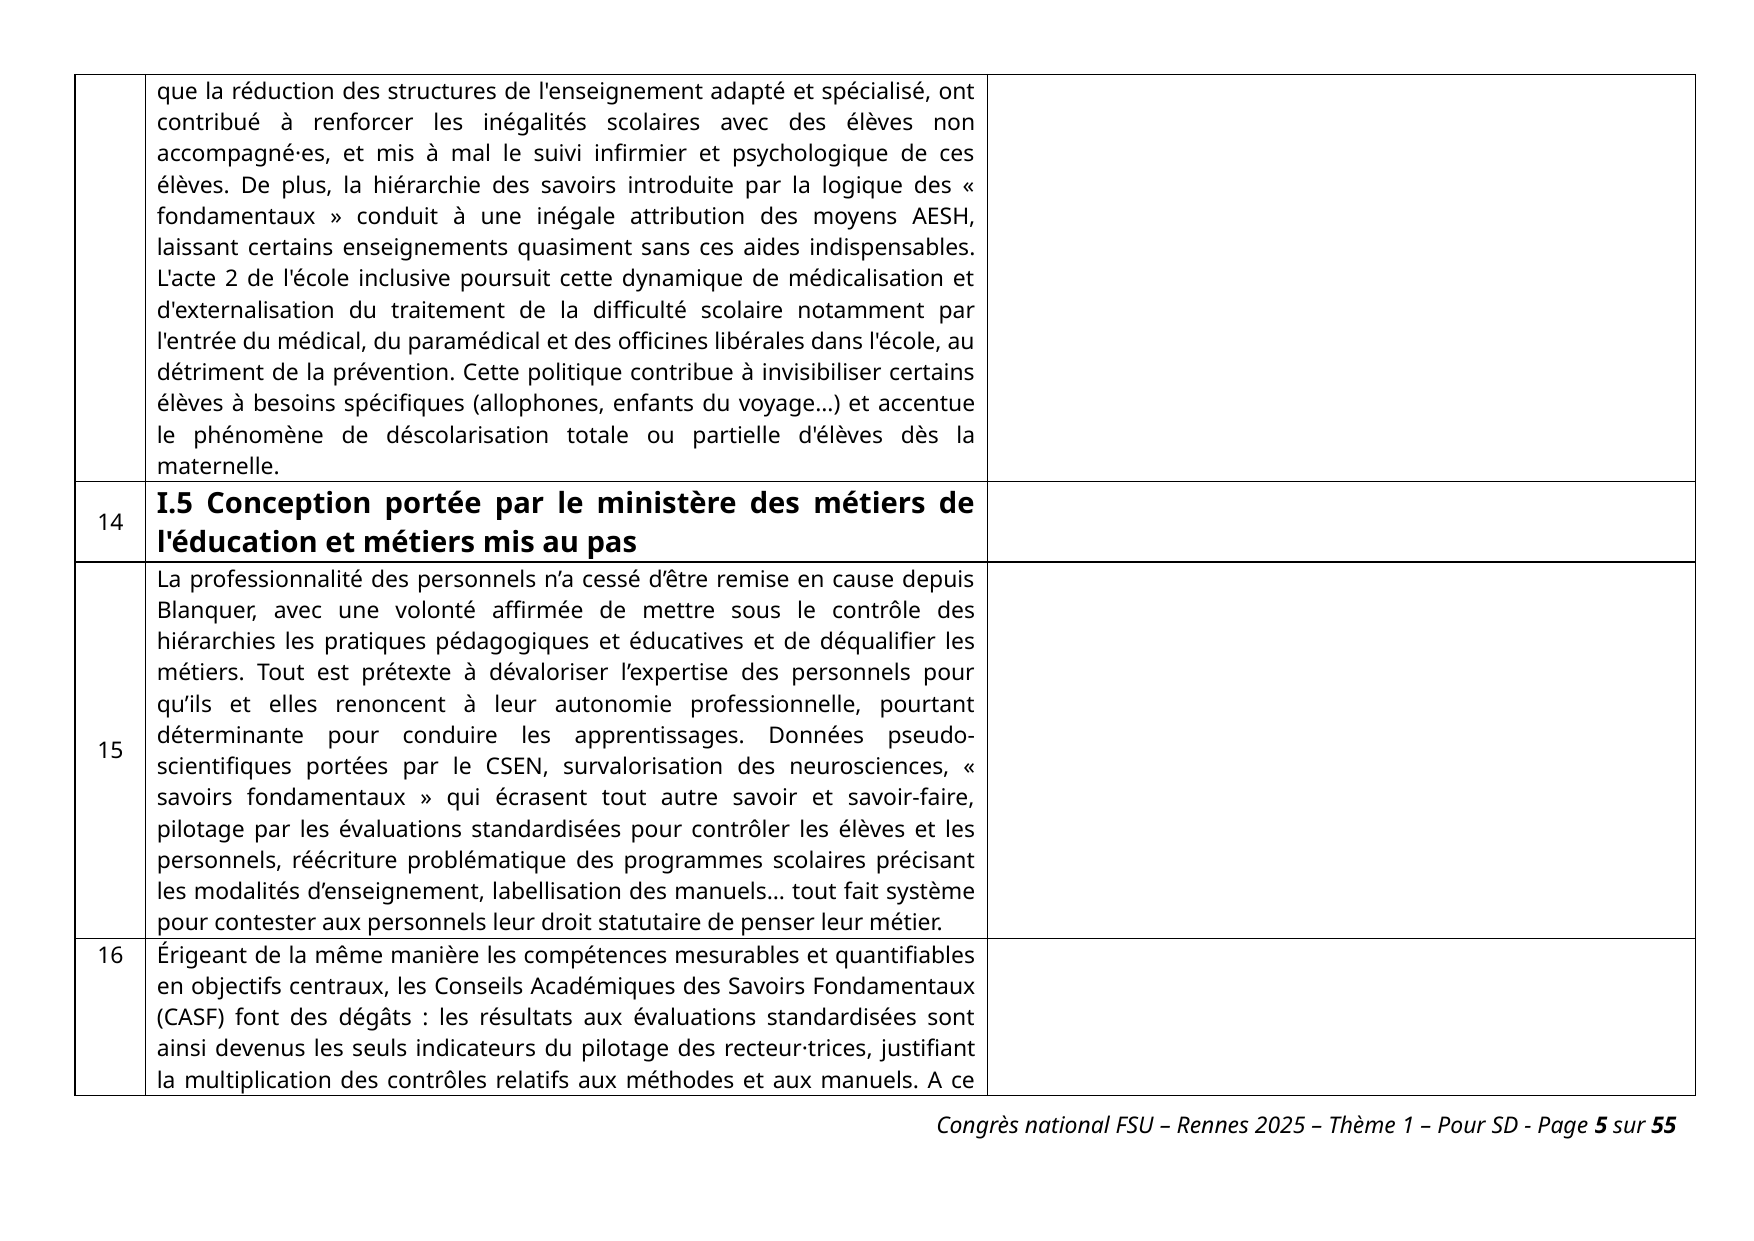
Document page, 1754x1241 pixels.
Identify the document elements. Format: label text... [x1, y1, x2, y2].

table_cell [988, 939, 1695, 1095]
table_cell 14 [76, 482, 145, 561]
table_cell Érigeant de la même manière les compétences mesurables et quantifiables en objectifs centraux, les Conseils Académiques des Savoirs Fondamentaux (CASF) font des dégâts : les résultats aux évaluations standardisées sont ainsi devenus les seuls indicateurs du pilotage des recteur·trices, justifiant la multiplication des contrôles relatifs aux méthodes et aux manuels. A ce [146, 939, 987, 1095]
table_cell [988, 563, 1695, 937]
table_cell La professionnalité des personnels n’a cessé d’être remise en cause depuis Blanquer, avec une volonté affirmée de mettre sous le contrôle des hiérarchies les pratiques pédagogiques et éducatives et de déqualifier les métiers. Tout est prétexte à dévaloriser l’expertise des personnels pour qu’ils et elles renoncent à leur autonomie professionnelle, pourtant déterminante pour conduire les apprentissages. Données pseudo-scientifiques portées par le CSEN, survalorisation des neurosciences, « savoirs fondamentaux » qui écrasent tout autre savoir et savoir-faire, pilotage par les évaluations standardisées pour contrôler les élèves et les personnels, réécriture problématique des programmes scolaires précisant les modalités d’enseignement, labellisation des manuels… tout fait système pour contester aux personnels leur droit statutaire de penser leur métier. [146, 563, 987, 937]
table_cell que la réduction des structures de l'enseignement adapté et spécialisé, ont contribué à renforcer les inégalités scolaires avec des élèves non accompagné·es, et mis à mal le suivi infirmier et psychologique de ces élèves. De plus, la hiérarchie des savoirs introduite par la logique des « fondamentaux » conduit à une inégale attribution des moyens AESH, laissant certains enseignements quasiment sans ces aides indispensables. L'acte 2 de l'école inclusive poursuit cette dynamique de médicalisation et d'externalisation du traitement de la difficulté scolaire notamment par l'entrée du médical, du paramédical et des officines libérales dans l'école, au détriment de la prévention. Cette politique contribue à invisibiliser certains élèves à besoins spécifiques (allophones, enfants du voyage…) et accentue le phénomène de déscolarisation totale ou partielle d'élèves dès la maternelle. [146, 75, 987, 481]
table_cell 15 [76, 563, 145, 937]
table_cell [988, 75, 1695, 481]
table_cell 16 [76, 939, 145, 1095]
table_cell I.5 Conception portée par le ministère des métiers de l'éducation et métiers mis au pas [146, 482, 987, 561]
table_cell [988, 482, 1695, 561]
table_cell [76, 75, 145, 481]
